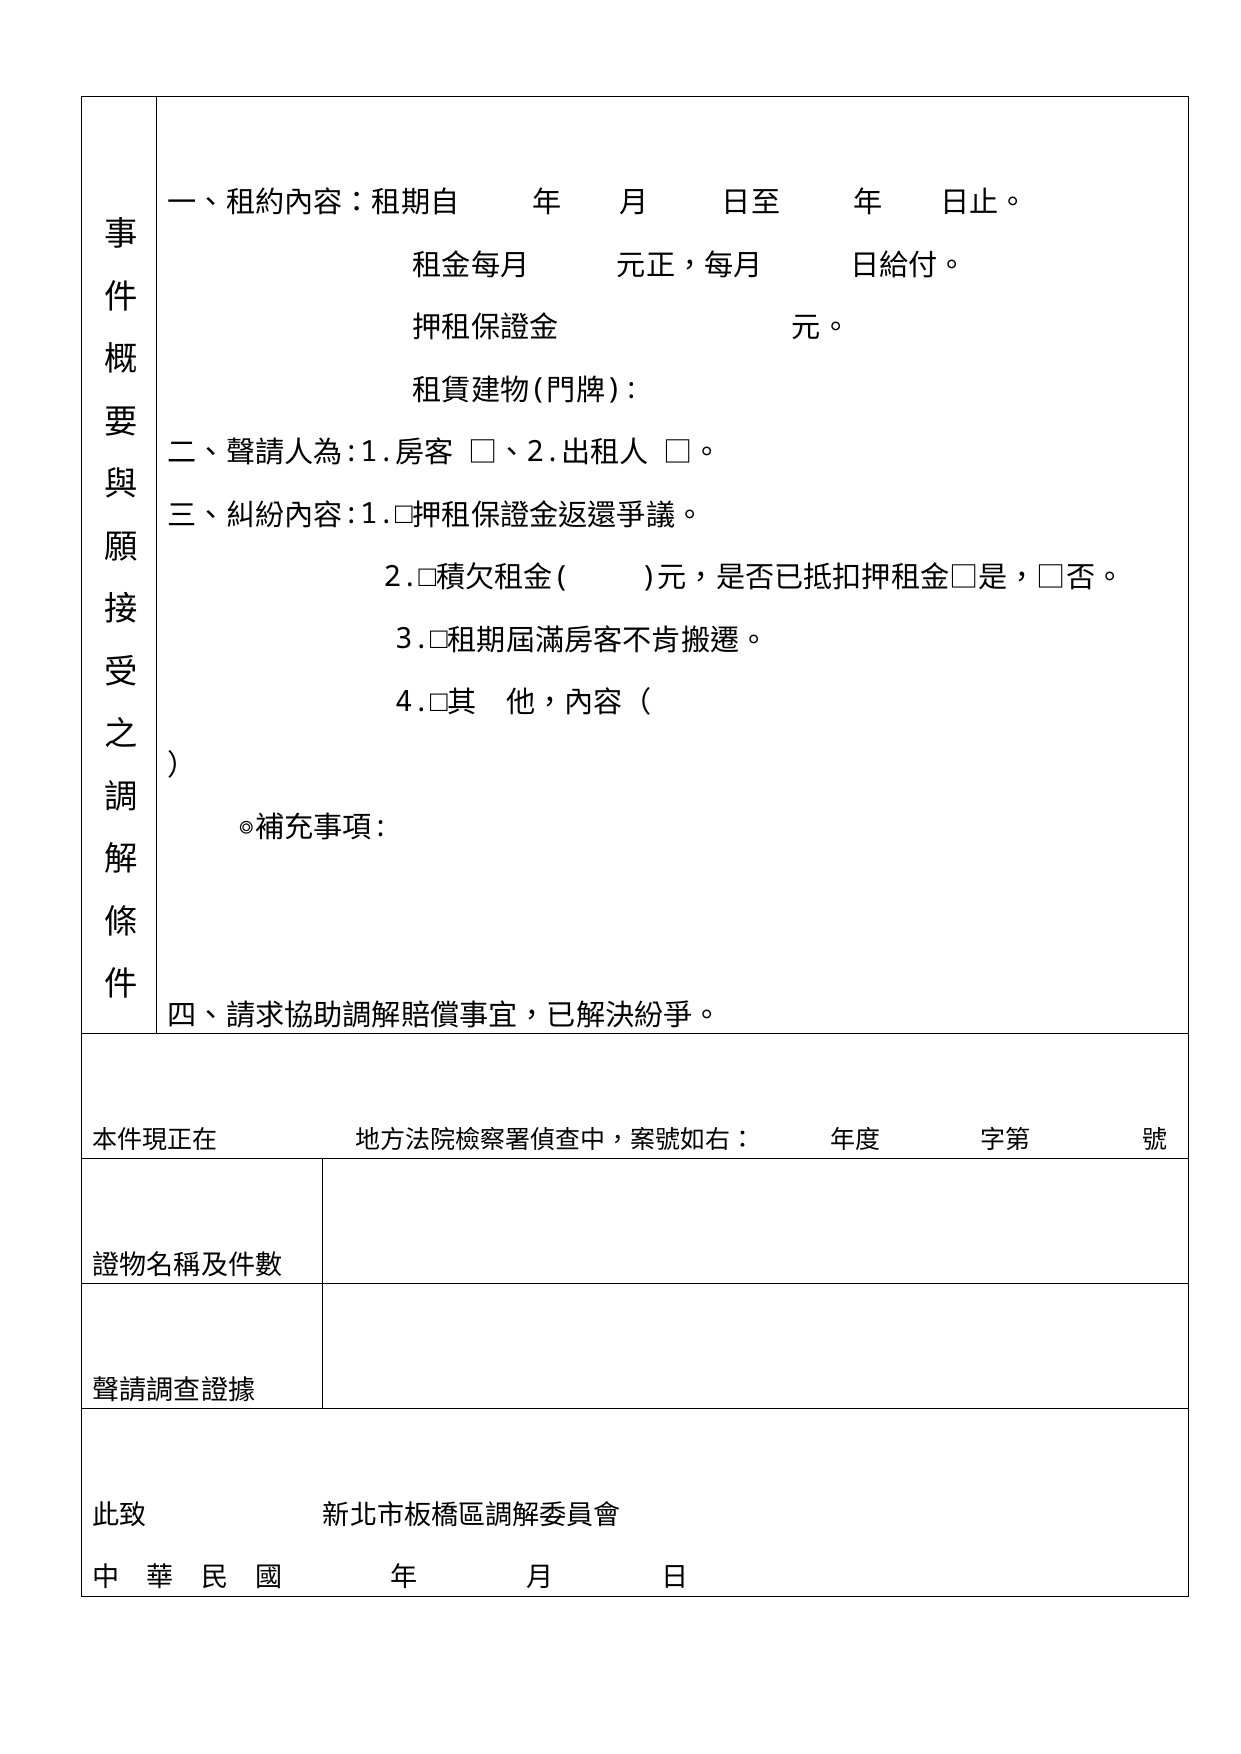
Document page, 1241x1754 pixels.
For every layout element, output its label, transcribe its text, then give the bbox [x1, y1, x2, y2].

table_cell [323, 1284, 1188, 1408]
table_cell 本件現正在 地方法院檢察署偵查中，案號如右： 年度 字第 號 [82, 1034, 1188, 1158]
table_cell 證物名稱及件數 [82, 1159, 322, 1283]
table_cell 聲請調查證據 [82, 1284, 322, 1408]
table_cell 事件概要與願接受之調解條件 [82, 97, 156, 1033]
table_cell 此致 新北市板橋區調解委員會 中 華 民 國 年 月 日 [82, 1409, 1188, 1596]
table_cell 一、租約內容：租期自 年 月 日至 年 日止。 租金每月 元正，每月 日給付。 押租保證金 元。 租賃建物(門牌): 二、聲請人為:1.房客 □、2.出租人 □。 三、糾紛內容:1.□押租保證金返還爭議。 2.□積欠租金( )元，是否已抵扣押租金□是，□否。 3.□租期屆滿房客不肯搬遷。 4.□其 他，內容（ ） ◎補充事項: 四、請求協助調解賠償事宜，已解決紛爭。 [157, 97, 1188, 1033]
table_cell [323, 1159, 1188, 1283]
